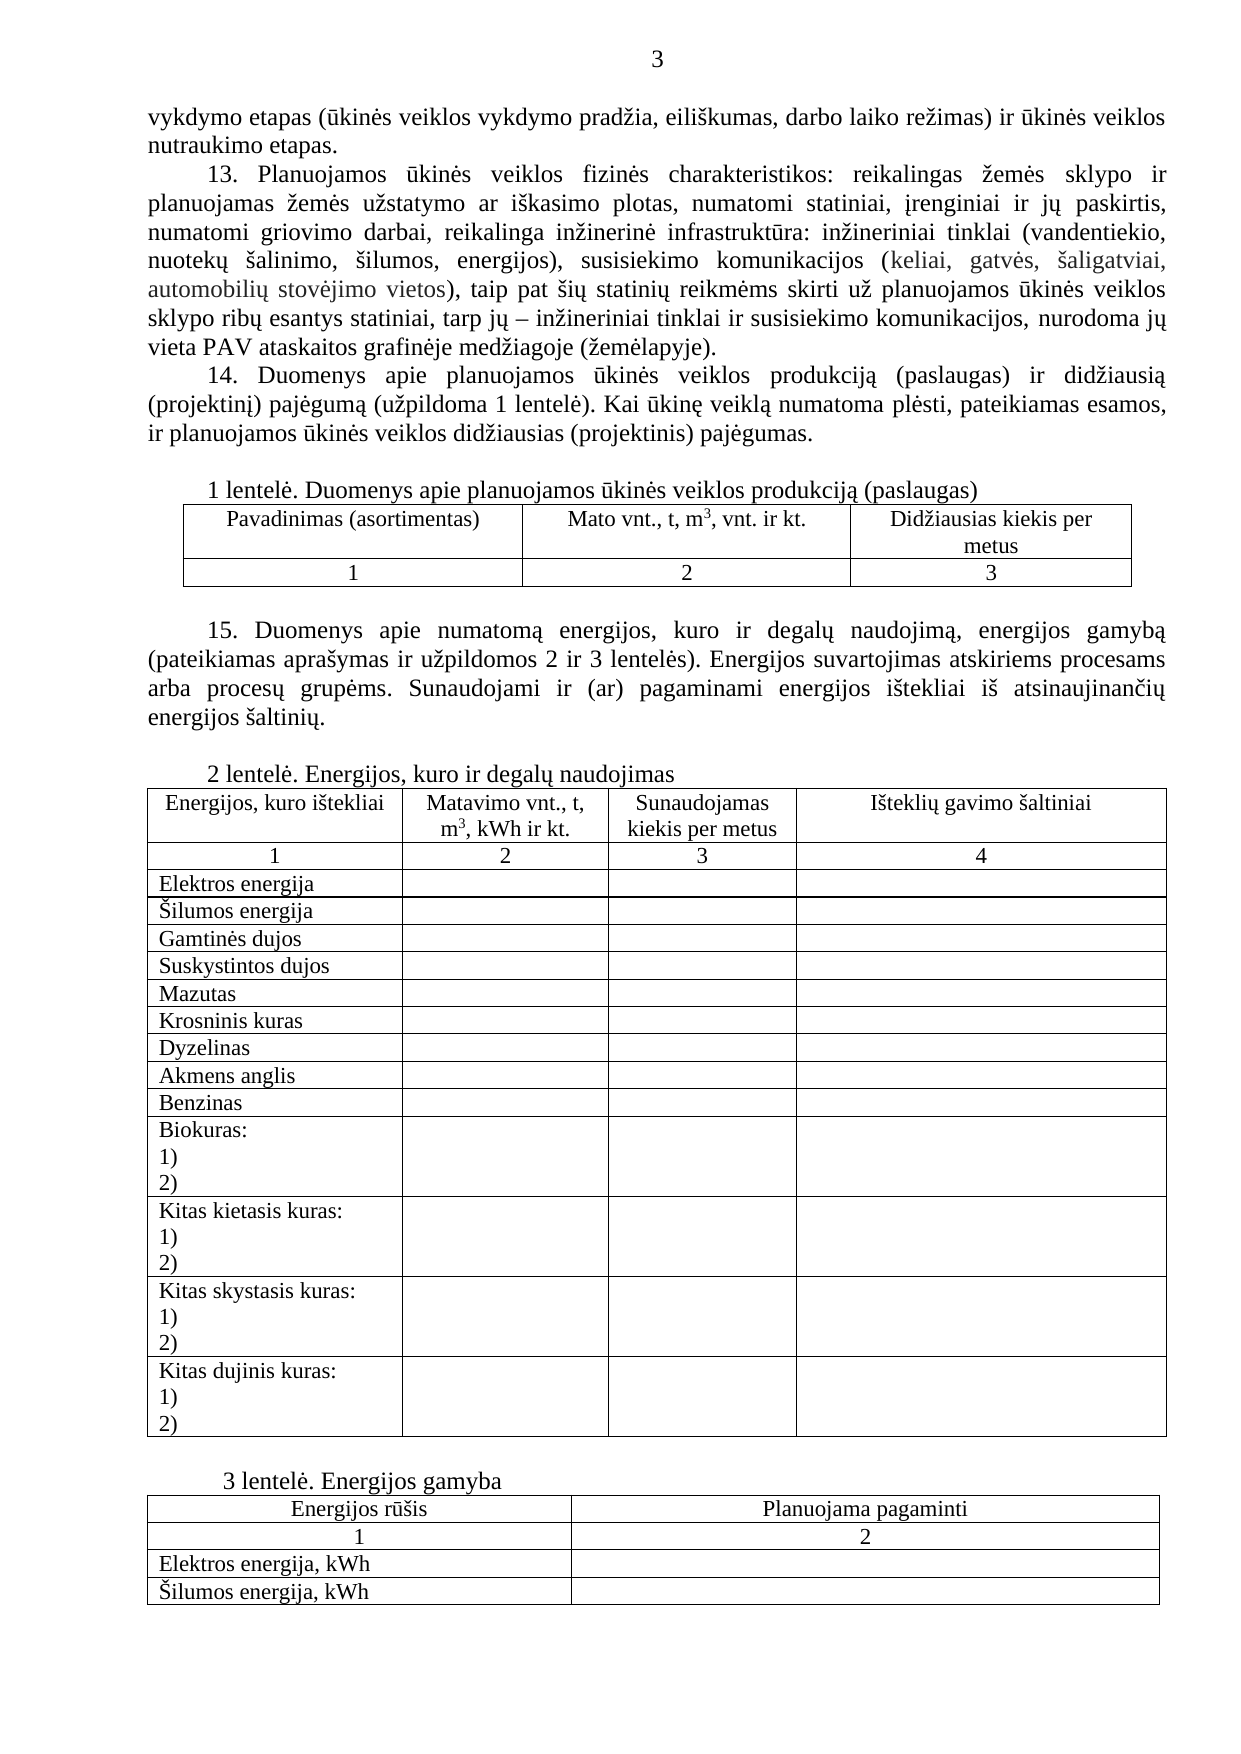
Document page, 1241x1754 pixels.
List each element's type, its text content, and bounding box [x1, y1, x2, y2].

table_cell Suskystintos dujos [148, 952, 402, 978]
table_cell 2 [523, 559, 850, 586]
table_cell [403, 898, 608, 924]
table_cell Elektros energija [148, 870, 402, 896]
table_cell [609, 1197, 796, 1276]
table_header Energijos, kuro ištekliai [148, 789, 402, 842]
table_cell Biokuras: 1) 2) [148, 1117, 402, 1196]
table_cell [609, 1357, 796, 1436]
table_cell [403, 1062, 608, 1088]
table_cell Mazutas [148, 980, 402, 1006]
table_cell [572, 1578, 1159, 1604]
table_cell Kitas dujinis kuras: 1) 2) [148, 1357, 402, 1436]
table_cell [403, 1007, 608, 1033]
table_cell [403, 1277, 608, 1356]
table_cell Benzinas [148, 1089, 402, 1116]
table_cell [403, 1357, 608, 1436]
table_cell Akmens anglis [148, 1062, 402, 1088]
table_cell [572, 1550, 1159, 1577]
table_cell [609, 980, 796, 1006]
table_header Išteklių gavimo šaltiniai [797, 789, 1166, 842]
table_cell [609, 1007, 796, 1033]
table_cell 4 [797, 843, 1166, 869]
table_header Didžiausias kiekis per metus [851, 505, 1131, 558]
table_cell Šilumos energija, kWh [148, 1578, 571, 1604]
table_cell [403, 925, 608, 951]
table_header Pavadinimas (asortimentas) [184, 505, 522, 558]
table_cell [403, 1117, 608, 1196]
table_cell [403, 1089, 608, 1116]
table_cell [609, 1117, 796, 1196]
table_cell Kitas kietasis kuras: 1) 2) [148, 1197, 402, 1276]
table_header Sunaudojamas kiekis per metus [609, 789, 796, 842]
table_cell [609, 1277, 796, 1356]
table_cell [609, 870, 796, 896]
table_cell [797, 1357, 1166, 1436]
text 1 lentelė. Duomenys apie planuojamos ūkinės veiklos produkciją (paslaugas) [148, 476, 1167, 504]
table_cell [797, 980, 1166, 1006]
table_cell 1 [148, 843, 402, 869]
text 2 lentelė. Energijos, kuro ir degalų naudojimas [148, 759, 1167, 788]
text 3 lentelė. Energijos gamyba [148, 1466, 1167, 1494]
table_cell [609, 925, 796, 951]
text 13. Planuojamos ūkinės veiklos fizinės charakteristikos: reikalingas žemės sklypo ir planuojamas žemės užstatymo ar iškasimo plotas, numatomi statiniai, įrenginiai ir jų paskirtis, numatomi griovimo darbai, reikalinga inžinerinė infrastruktūra: inžineriniai tinklai (vandentiekio, nuotekų šalinimo, šilumos, energijos), susisiekimo komunikacijos (keliai, gatvės, šaligatviai, automobilių stovėjimo vietos), taip pat šių statinių reikmėms skirti už planuojamos ūkinės veiklos sklypo ribų esantys statiniai, tarp jų – inžineriniai tinklai ir susisiekimo komunikacijos, nurodoma jų vieta PAV ataskaitos grafinėje medžiagoje (žemėlapyje). [148, 159, 1167, 361]
table_cell 3 [609, 843, 796, 869]
table_cell Šilumos energija [148, 898, 402, 924]
table_cell [609, 1034, 796, 1061]
table_cell [797, 925, 1166, 951]
table_cell [797, 870, 1166, 896]
table_cell [609, 898, 796, 924]
text vykdymo etapas (ūkinės veiklos vykdymo pradžia, eiliškumas, darbo laiko režimas) ir ūkinės veiklos nutraukimo etapas. [148, 102, 1167, 159]
table_cell [403, 980, 608, 1006]
table_cell [797, 898, 1166, 924]
table_cell [609, 1062, 796, 1088]
table_header Planuojama pagaminti [572, 1496, 1159, 1522]
table_cell [797, 1117, 1166, 1196]
table_header Mato vnt., t, m3, vnt. ir kt. [523, 505, 850, 558]
table_cell 1 [148, 1523, 571, 1549]
table_cell [797, 1007, 1166, 1033]
table_cell 2 [572, 1523, 1159, 1549]
table_header Matavimo vnt., t, m3, kWh ir kt. [403, 789, 608, 842]
text 15. Duomenys apie numatomą energijos, kuro ir degalų naudojimą, energijos gamybą (pateikiamas aprašymas ir užpildomos 2 ir 3 lentelės). Energijos suvartojimas atskiriems procesams arba procesų grupėms. Sunaudojami ir (ar) pagaminami energijos ištekliai iš atsinaujinančių energijos šaltinių. [148, 615, 1167, 730]
table_cell [797, 1034, 1166, 1061]
table_cell 2 [403, 843, 608, 869]
table_cell Gamtinės dujos [148, 925, 402, 951]
table_cell Krosninis kuras [148, 1007, 402, 1033]
table_cell Kitas skystasis kuras: 1) 2) [148, 1277, 402, 1356]
table_cell [797, 1062, 1166, 1088]
text 14. Duomenys apie planuojamos ūkinės veiklos produkciją (paslaugas) ir didžiausią (projektinį) pajėgumą (užpildoma 1 lentelė). Kai ūkinę veiklą numatoma plėsti, pateikiamas esamos, ir planuojamos ūkinės veiklos didžiausias (projektinis) pajėgumas. [148, 361, 1167, 447]
table_cell [797, 1089, 1166, 1116]
table_cell Dyzelinas [148, 1034, 402, 1061]
table_cell [609, 1089, 796, 1116]
table_cell [797, 1277, 1166, 1356]
table_cell [403, 1197, 608, 1276]
table_cell 3 [851, 559, 1131, 586]
table_cell [609, 952, 796, 978]
table_cell 1 [184, 559, 522, 586]
table_cell [797, 1197, 1166, 1276]
table_cell [797, 952, 1166, 978]
table_cell Elektros energija, kWh [148, 1550, 571, 1577]
table_cell [403, 870, 608, 896]
table_header Energijos rūšis [148, 1496, 571, 1522]
table_cell [403, 952, 608, 978]
table_cell [403, 1034, 608, 1061]
